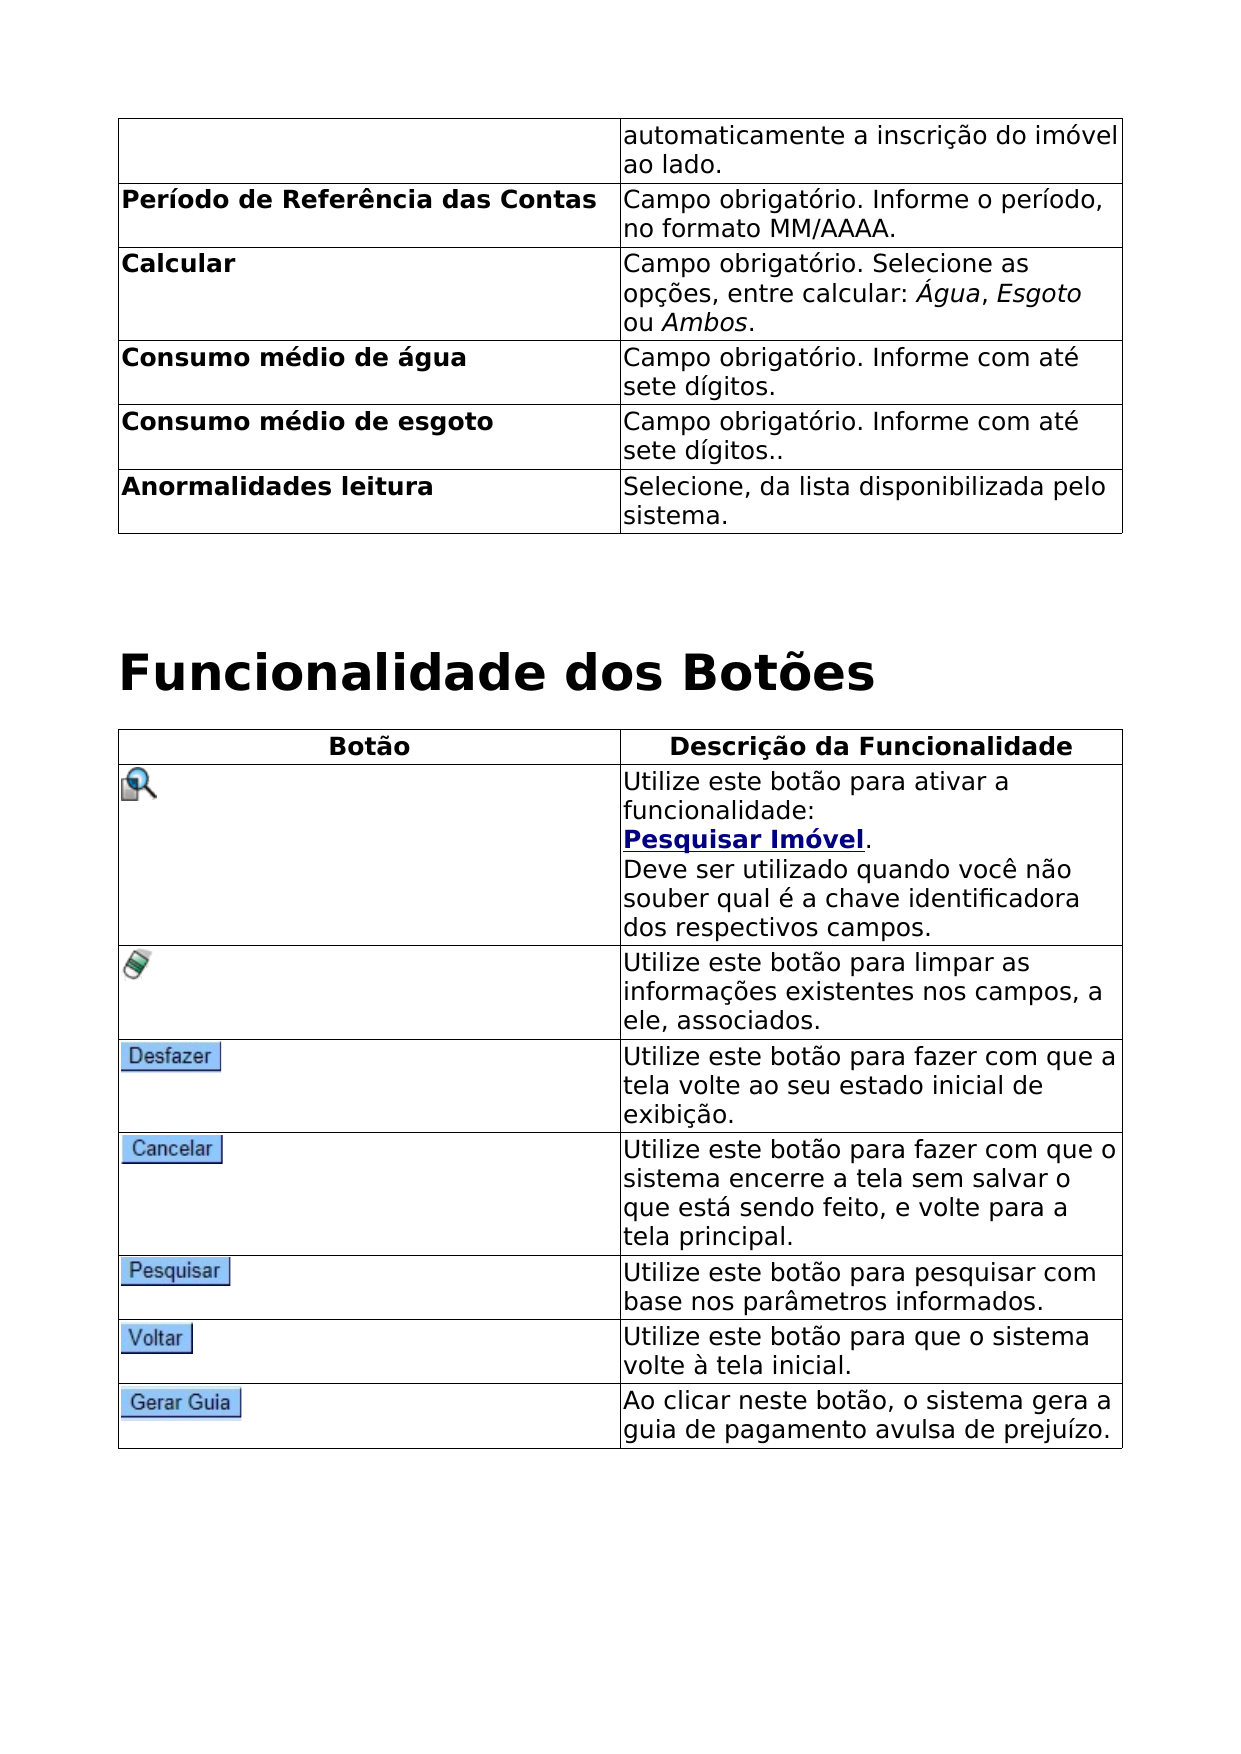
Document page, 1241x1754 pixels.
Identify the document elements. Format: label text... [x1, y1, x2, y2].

table_cell Utilize este botão para ativar a funcionalidade: Pesquisar Imóvel. Deve ser utilizado quando você não souber qual é a chave identificadora dos respectivos campos. [621, 765, 1122, 945]
table_cell Anormalidades leitura [119, 470, 620, 533]
table_cell Período de Referência das Contas [119, 184, 620, 247]
picture [121, 1322, 193, 1354]
table_cell Calcular [119, 248, 620, 340]
table_cell Campo obrigatório. Selecione as opções, entre calcular: Água, Esgoto ou Ambos. [621, 248, 1122, 340]
table_cell Selecione, da lista disponibilizada pelo sistema. [621, 470, 1122, 533]
table_cell [119, 1133, 620, 1255]
table_cell Ao clicar neste botão, o sistema gera a guia de pagamento avulsa de prejuízo. [621, 1384, 1122, 1447]
table_cell Consumo médio de esgoto [119, 405, 620, 469]
picture [121, 1135, 223, 1164]
table_cell Utilize este botão para pesquisar com base nos parâmetros informados. [621, 1256, 1122, 1319]
picture [121, 1257, 231, 1286]
table_cell automaticamente a inscrição do imóvel ao lado. [621, 119, 1122, 182]
table_cell [119, 1040, 620, 1132]
table_header Descrição da Funcionalidade [621, 730, 1122, 764]
table_cell [119, 1256, 620, 1319]
table_cell Utilize este botão para fazer com que o sistema encerre a tela sem salvar o que está sendo feito, e volte para a tela principal. [621, 1133, 1122, 1255]
table_cell Utilize este botão para que o sistema volte à tela inicial. [621, 1320, 1122, 1383]
table_cell [119, 946, 620, 1039]
table_cell [119, 119, 620, 182]
table_cell [119, 1320, 620, 1383]
picture [121, 1386, 242, 1421]
table_cell Utilize este botão para limpar as informações existentes nos campos, a ele, associados. [621, 946, 1122, 1039]
table_cell Campo obrigatório. Informe o período, no formato MM/AAAA. [621, 184, 1122, 247]
table_cell Utilize este botão para fazer com que a tela volte ao seu estado inicial de exibição. [621, 1040, 1122, 1132]
subtitle Funcionalidade dos Botões [118, 644, 1122, 702]
table_cell Consumo médio de água [119, 341, 620, 404]
table_cell [119, 1384, 620, 1447]
picture [121, 767, 157, 801]
table_cell Campo obrigatório. Informe com até sete dígitos.. [621, 405, 1122, 469]
table_cell Campo obrigatório. Informe com até sete dígitos. [621, 341, 1122, 404]
picture [121, 948, 153, 981]
table_header Botão [119, 730, 620, 764]
table_cell [119, 765, 620, 945]
picture [121, 1041, 222, 1073]
